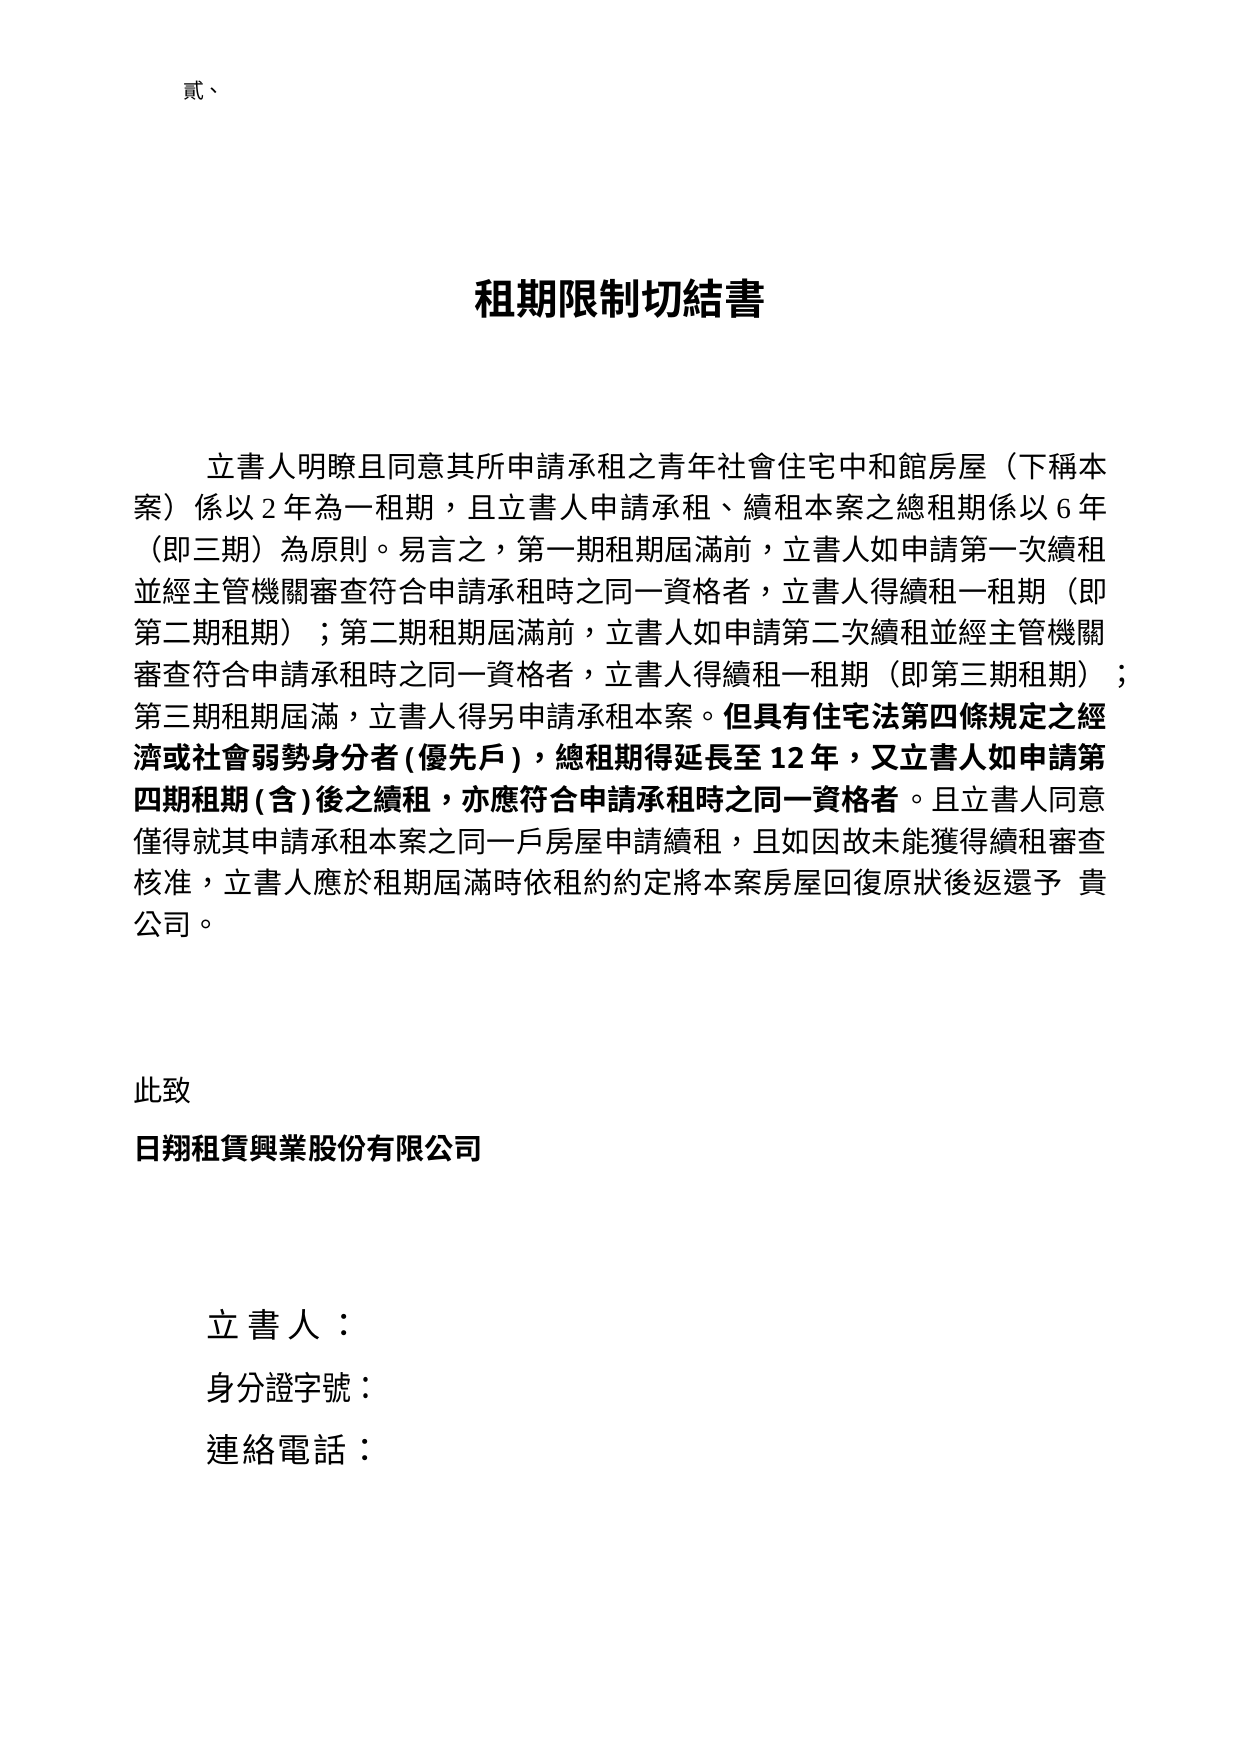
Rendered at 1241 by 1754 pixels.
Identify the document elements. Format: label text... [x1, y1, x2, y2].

text 租期限制切結書 [133, 281, 1107, 323]
text 此致 [133, 1054, 1107, 1113]
text 立書人： [207, 1288, 1107, 1350]
text 連絡電話： [207, 1413, 1107, 1475]
text 日翔租賃興業股份有限公司 [133, 1113, 1107, 1171]
text 立書人明瞭且同意其所申請承租之青年社會住宅中和館房屋（下稱本案）係以2年為一租期，且立書人申請承租、續租本案之總租期係以6年（即三期）為原則。易言之，第一期租期屆滿前，立書人如申請第一次續租並經主管機關審查符合申請承租時之同一資格者，立書人得續租一租期（即第二期租期）；第二期租期屆滿前，立書人如申請第二次續租並經主管機關審查符合申請承租時之同一資格者，立書人得續租一租期（即第三期租期）；第三期租期屆滿，立書人得另申請承租本案。但具有住宅法第四條規定之經濟或社會弱勢身分者(優先戶)，總租期得延長至12年，又立書人如申請第四期租期(含)後之續租，亦應符合申請承租時之同一資格者。且立書人同意僅得就其申請承租本案之同一戶房屋申請續租，且如因故未能獲得續租審查核准，立書人應於租期屆滿時依租約約定將本案房屋回復原狀後返還予 貴公司。 [133, 444, 1107, 944]
text 身分證字號： [207, 1350, 1107, 1413]
